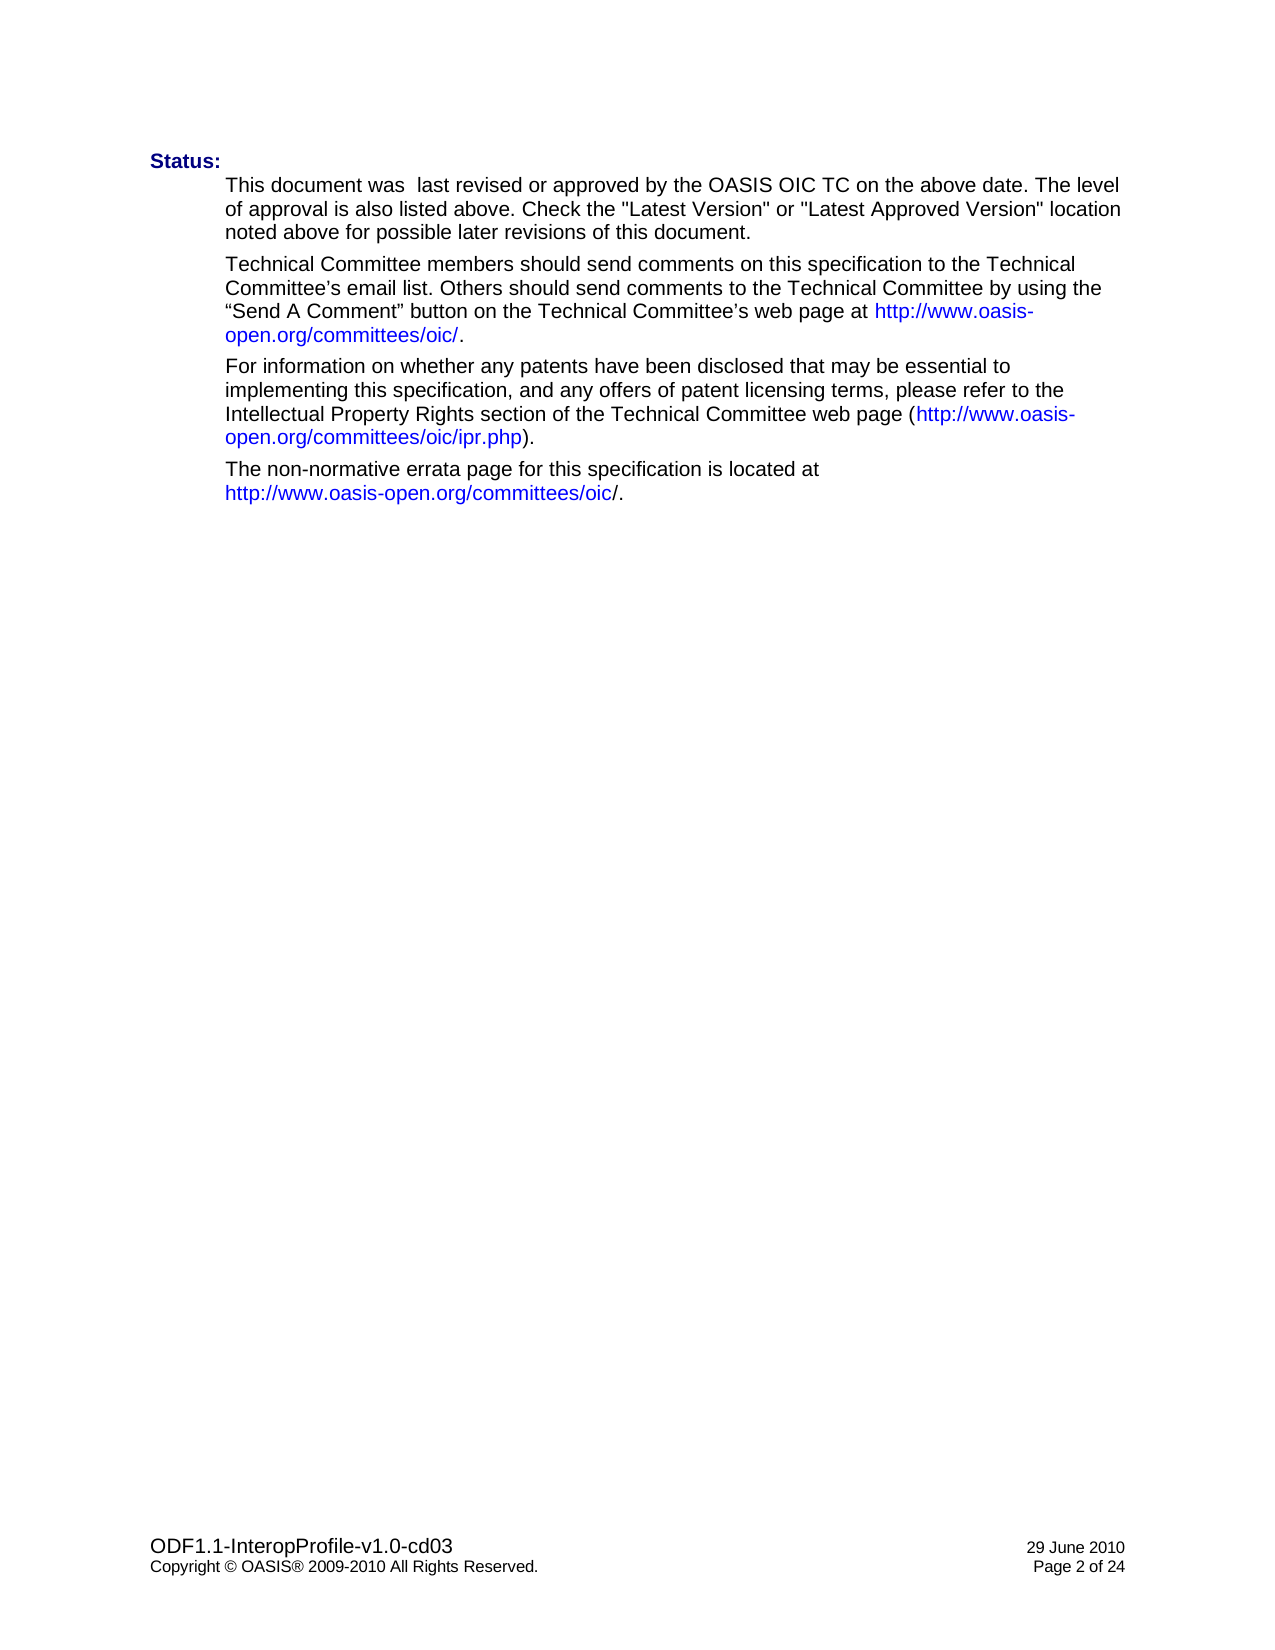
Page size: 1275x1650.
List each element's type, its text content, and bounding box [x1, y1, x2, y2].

title For information on whether any patents have been disclosed that may be essential to implementing this specification, and any offers of patent licensing terms, please refer to the Intellectual Property Rights section of the Technical Committee web page (http://www.oasis-open.org/committees/oic/ipr.php). [225, 355, 1125, 449]
title Status: [150, 150, 1125, 173]
title This document was last revised or approved by the OASIS OIC TC on the above date. The level of approval is also listed above. Check the "Latest Version" or "Latest Approved Version" location noted above for possible later revisions of this document. [225, 173, 1125, 244]
title The non-normative errata page for this specification is located at http://www.oasis-open.org/committees/oic/. [225, 457, 1125, 504]
title Technical Committee members should send comments on this specification to the Technical Committee’s email list. Others should send comments to the Technical Committee by using the “Send A Comment” button on the Technical Committee’s web page at http://www.oasis-open.org/committees/oic/. [225, 252, 1125, 347]
